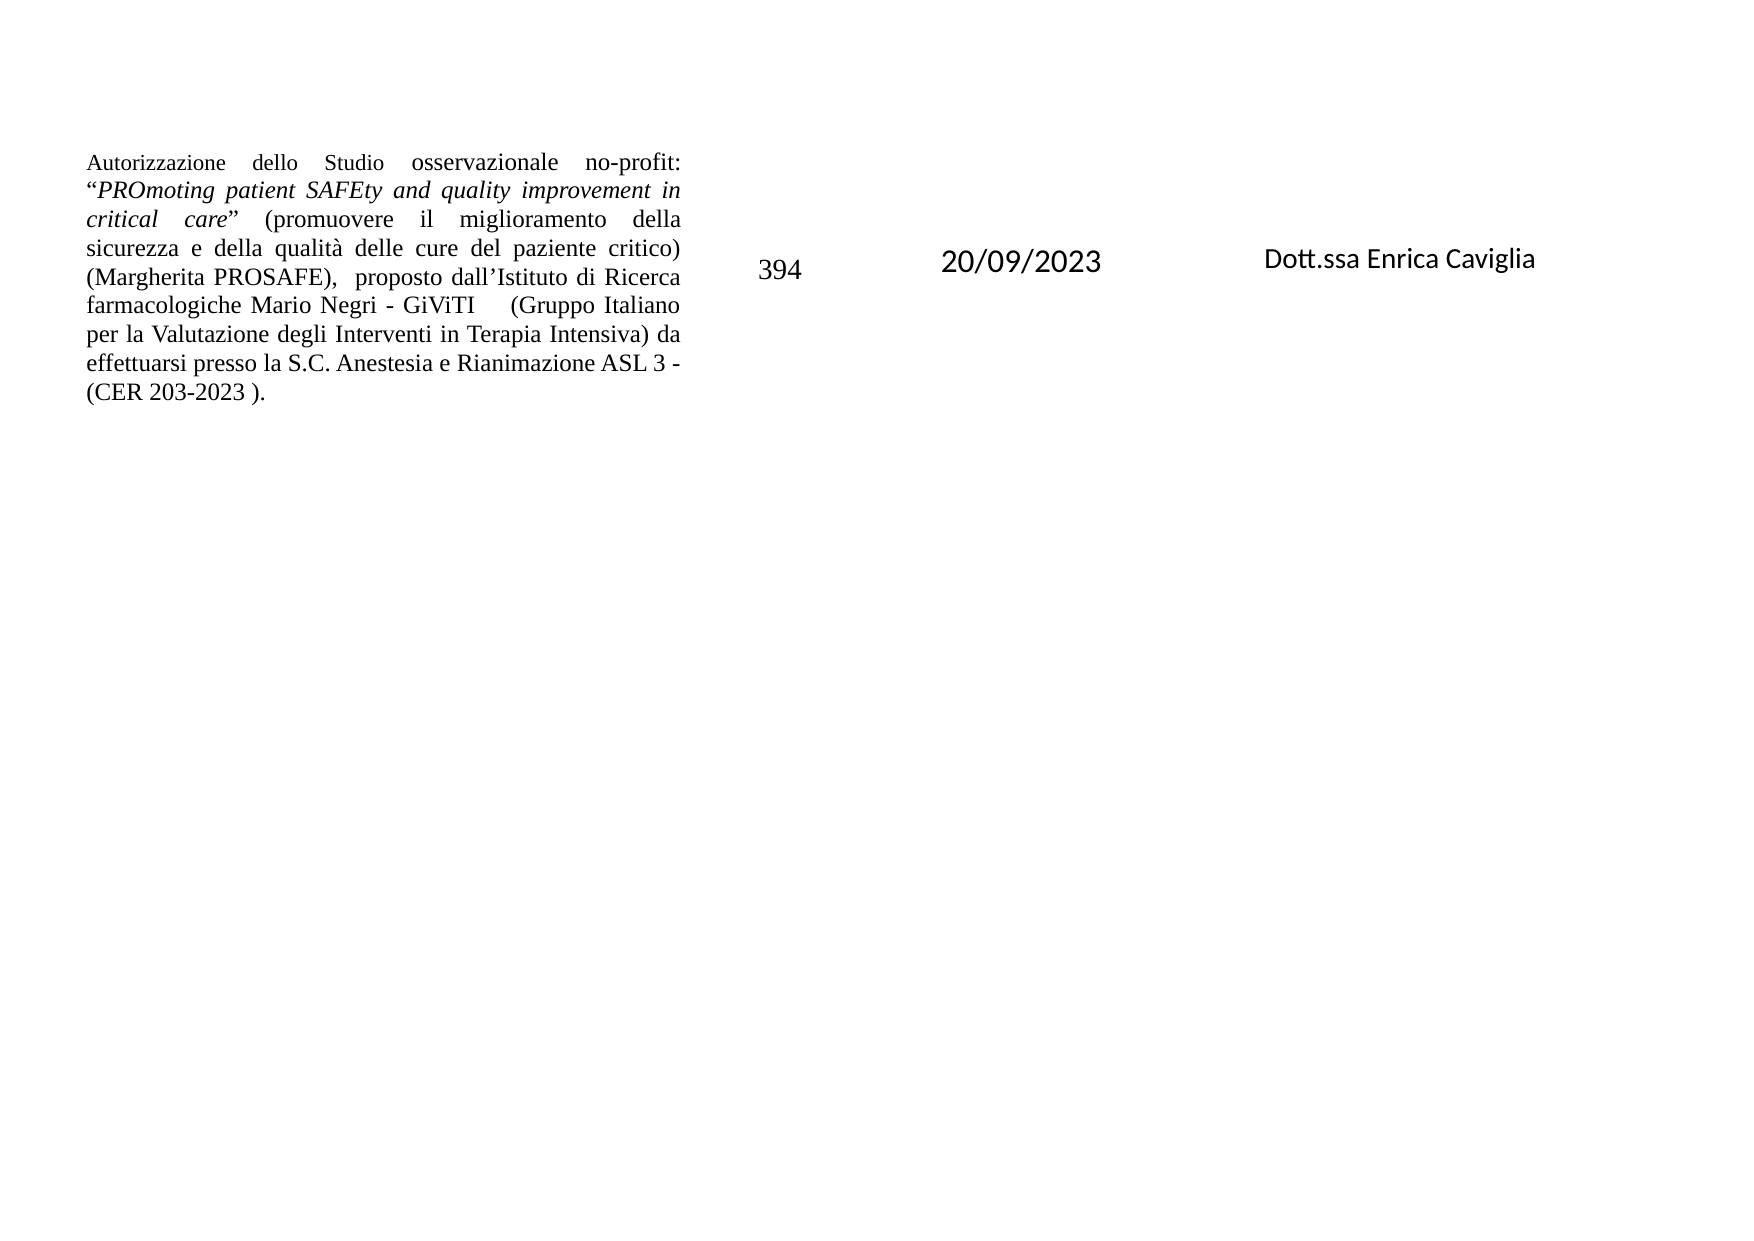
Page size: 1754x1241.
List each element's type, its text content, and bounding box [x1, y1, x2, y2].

table_cell 394 [681, 118, 878, 406]
table_cell Dott.ssa Enrica Caviglia [1164, 118, 1636, 406]
table_cell Autorizzazione dello Studio osservazionale no-profit: “PROmoting patient SAFEty and quality improvement in critical care” (promuovere il miglioramento della sicurezza e della qualità delle cure del paziente critico) (Margherita PROSAFE), proposto dall’Istituto di Ricerca farmacologiche Mario Negri - GiViTI (Gruppo Italiano per la Valutazione degli Interventi in Terapia Intensiva) da effettuarsi presso la S.C. Anestesia e Rianimazione ASL 3 - (CER 203-2023 ). [86, 118, 681, 406]
table_cell 20/09/2023 [878, 118, 1164, 406]
